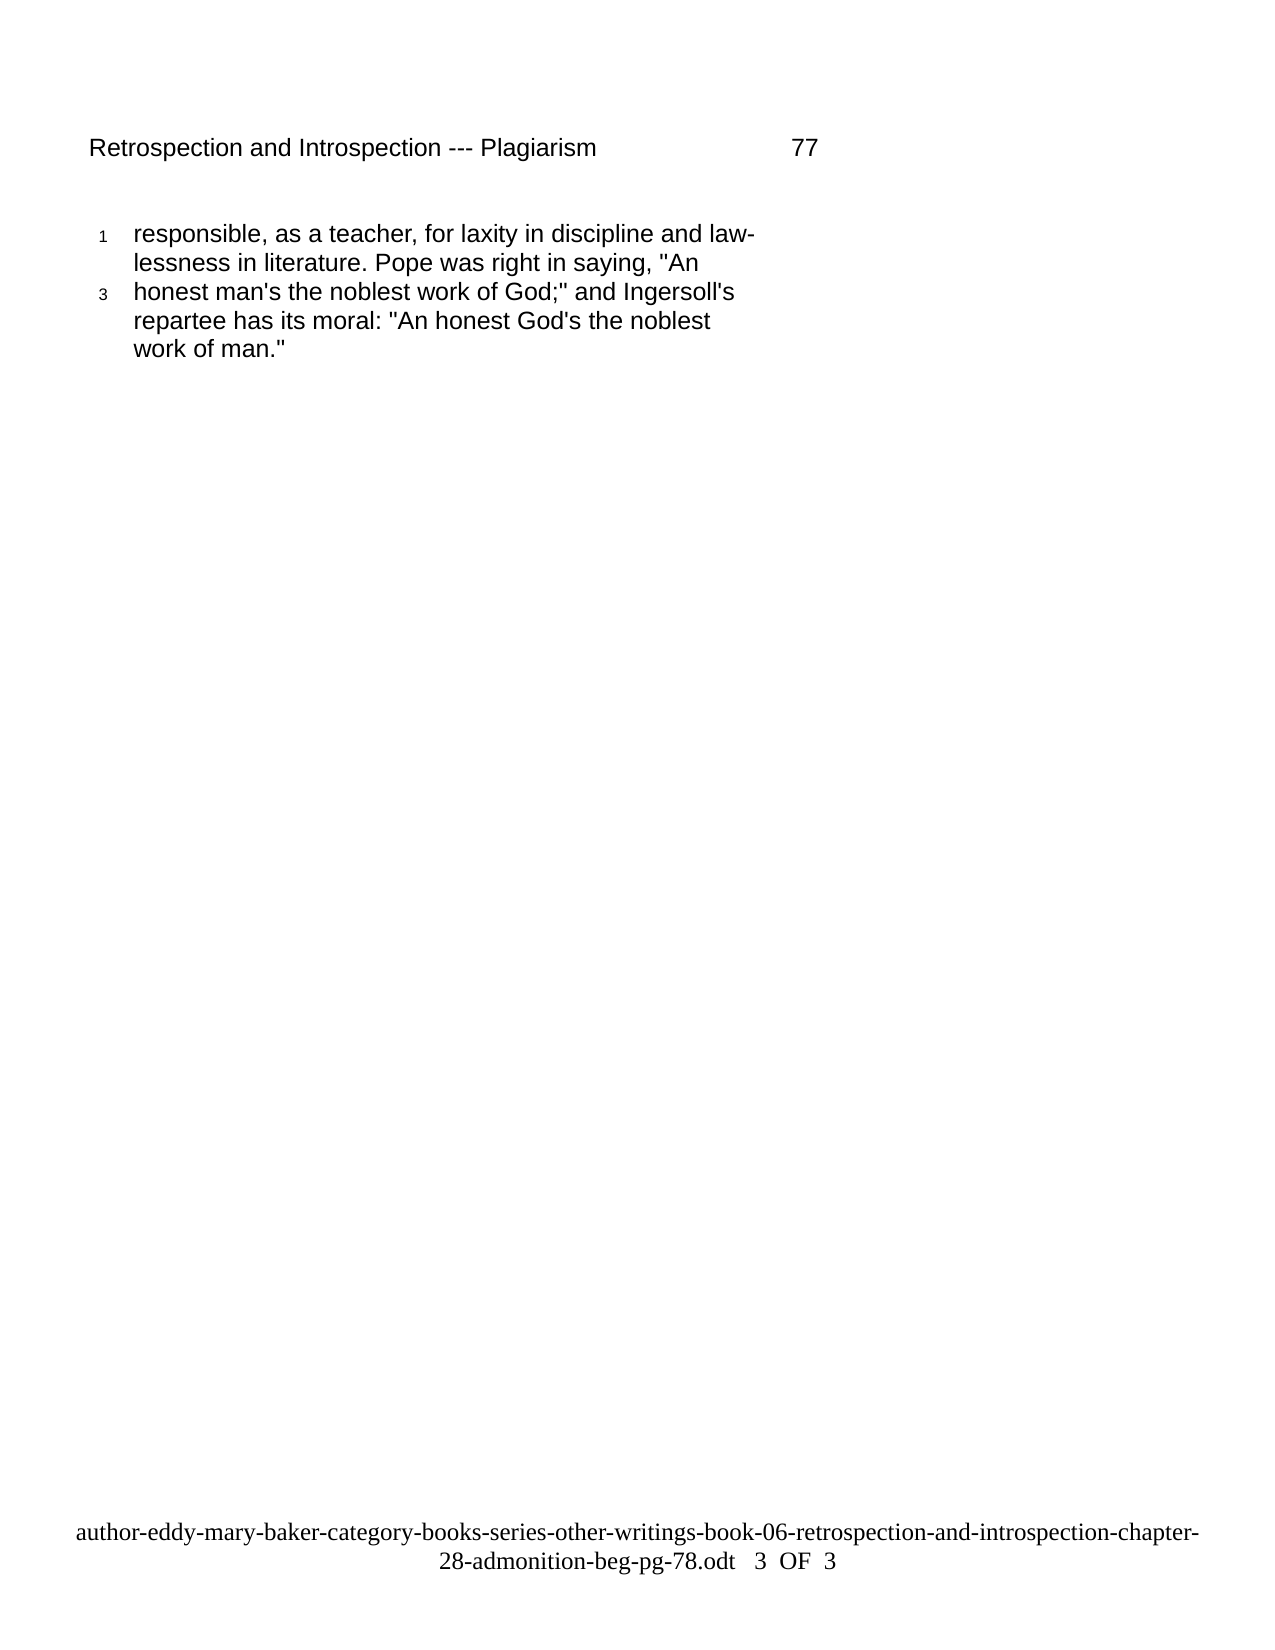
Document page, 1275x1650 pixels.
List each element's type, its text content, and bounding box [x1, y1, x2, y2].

text lessness in literature. Pope was right in saying, "An [94, 248, 1200, 277]
text Retrospection and Introspection --- Plagiarism 77 [75, 133, 1200, 162]
text work of man." [94, 334, 1200, 363]
text 1 responsible, as a teacher, for laxity in discipline and law- [94, 219, 1200, 248]
text 3 honest man's the noblest work of God;" and Ingersoll's [94, 277, 1200, 306]
text repartee has its moral: "An honest God's the noblest [94, 306, 1200, 334]
